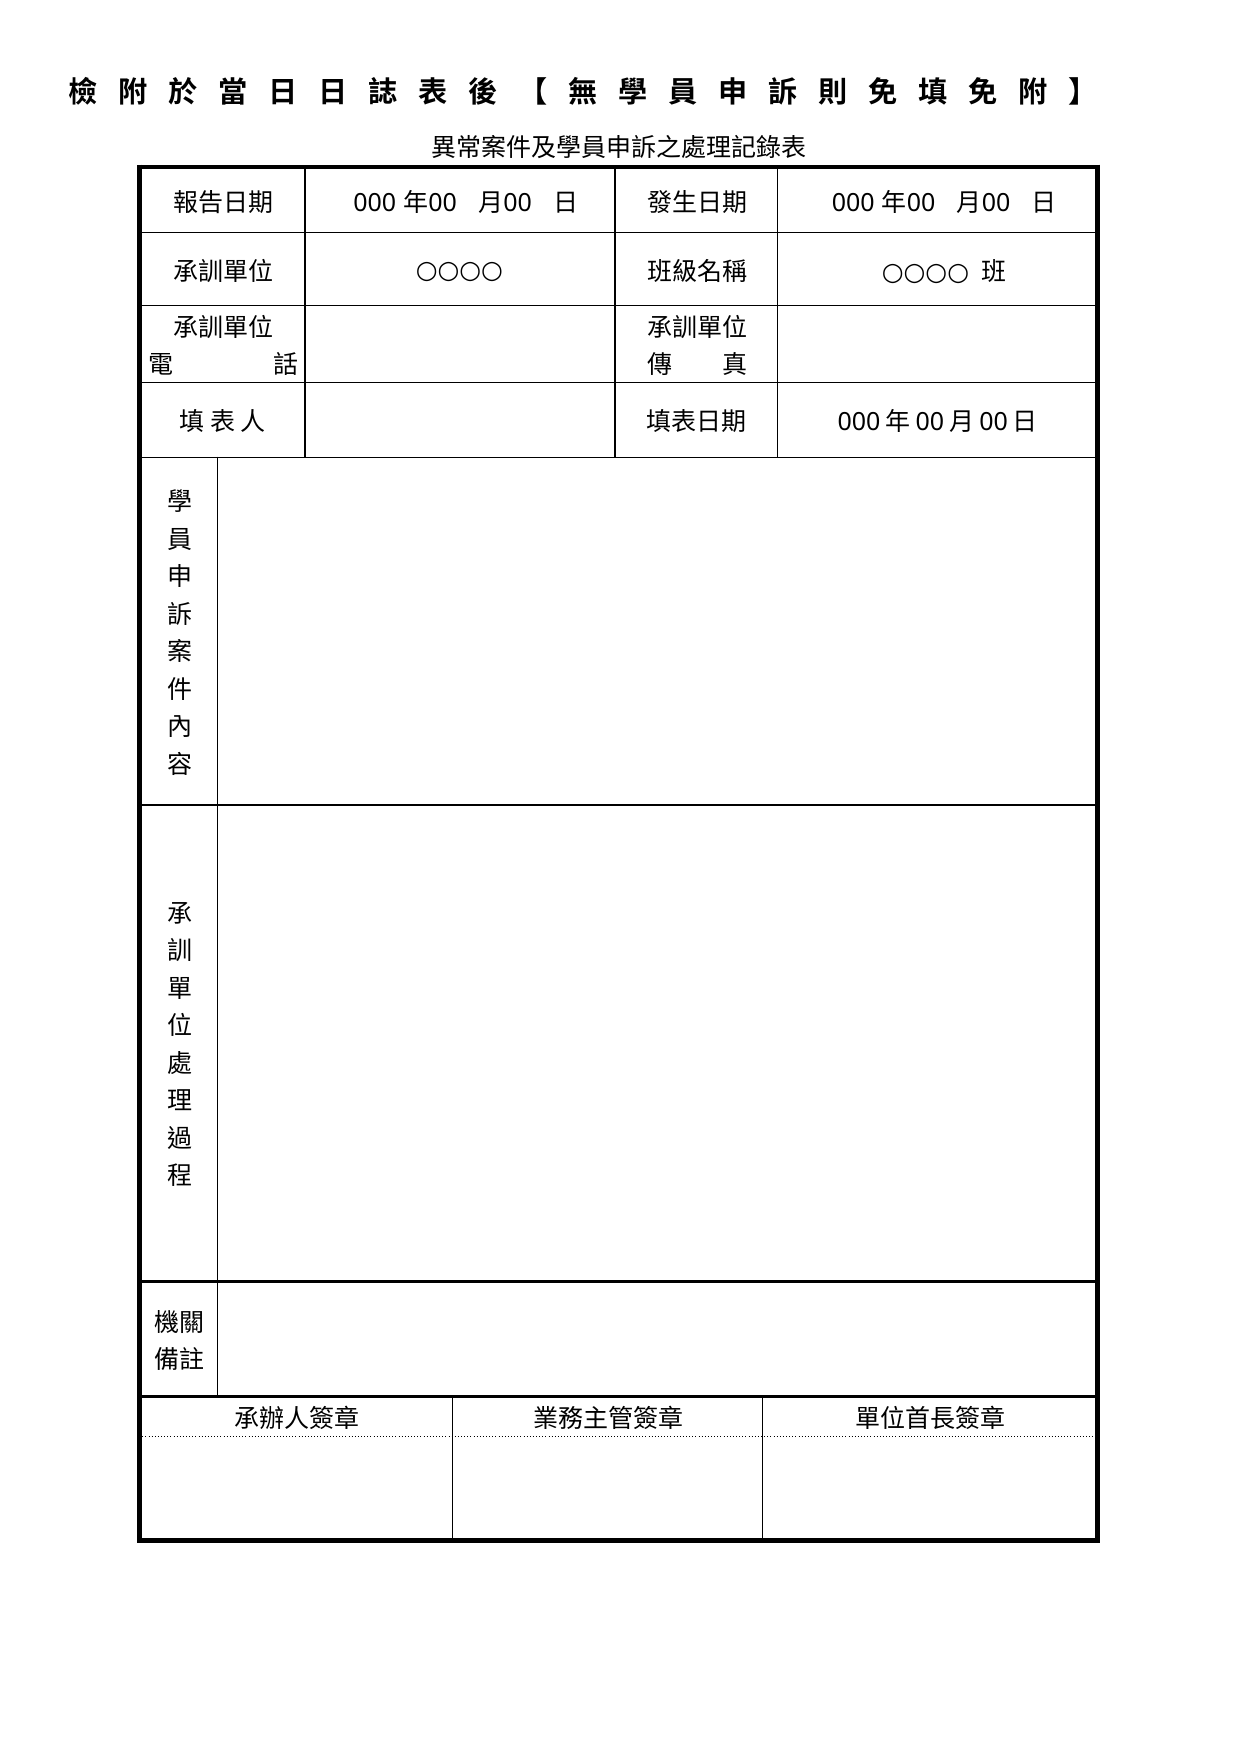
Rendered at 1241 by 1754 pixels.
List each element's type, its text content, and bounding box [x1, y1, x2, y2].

table_cell 承訓單位 [142, 233, 304, 305]
table_cell [778, 306, 1095, 381]
table_header 000年00月00日 [306, 169, 614, 232]
table_cell 承訓單位 電 話 [142, 306, 304, 381]
table_header 000年00月00日 [778, 169, 1095, 232]
table_cell 業務主管簽章 [453, 1398, 762, 1436]
table_cell [453, 1436, 762, 1538]
table_cell 承辦人簽章 [142, 1398, 452, 1436]
table_cell [763, 1436, 1095, 1538]
table_cell ○○○○班 [778, 233, 1095, 305]
table_cell [218, 458, 1095, 804]
table_header 發生日期 [616, 169, 777, 232]
table_cell [306, 306, 614, 381]
table_cell [218, 1283, 1095, 1395]
table_cell 班級名稱 [616, 233, 777, 305]
table_cell 填 表 人 [142, 383, 304, 457]
table_cell [306, 383, 614, 457]
table_cell [142, 1436, 452, 1538]
table_cell 000年00月00日 [778, 383, 1095, 457]
table_cell ○○○○ [306, 233, 614, 305]
table_cell 單位首長簽章 [763, 1398, 1095, 1436]
table_cell 承訓單位 傳 真 [616, 306, 777, 381]
text 檢附於當日日誌表後【無學員申訴則免填免附】 [69, 52, 1169, 127]
table_header 報告日期 [142, 169, 304, 232]
table_cell 學 員 申 訴 案 件 內 容 [142, 458, 217, 804]
text 異常案件及學員申訴之處理記錄表 [69, 127, 1169, 164]
table_cell 填表日期 [616, 383, 777, 457]
table_cell 承 訓 單 位 處 理 過 程 [142, 806, 217, 1279]
table_cell 機關備註 [142, 1283, 217, 1395]
table_cell [218, 806, 1095, 1279]
